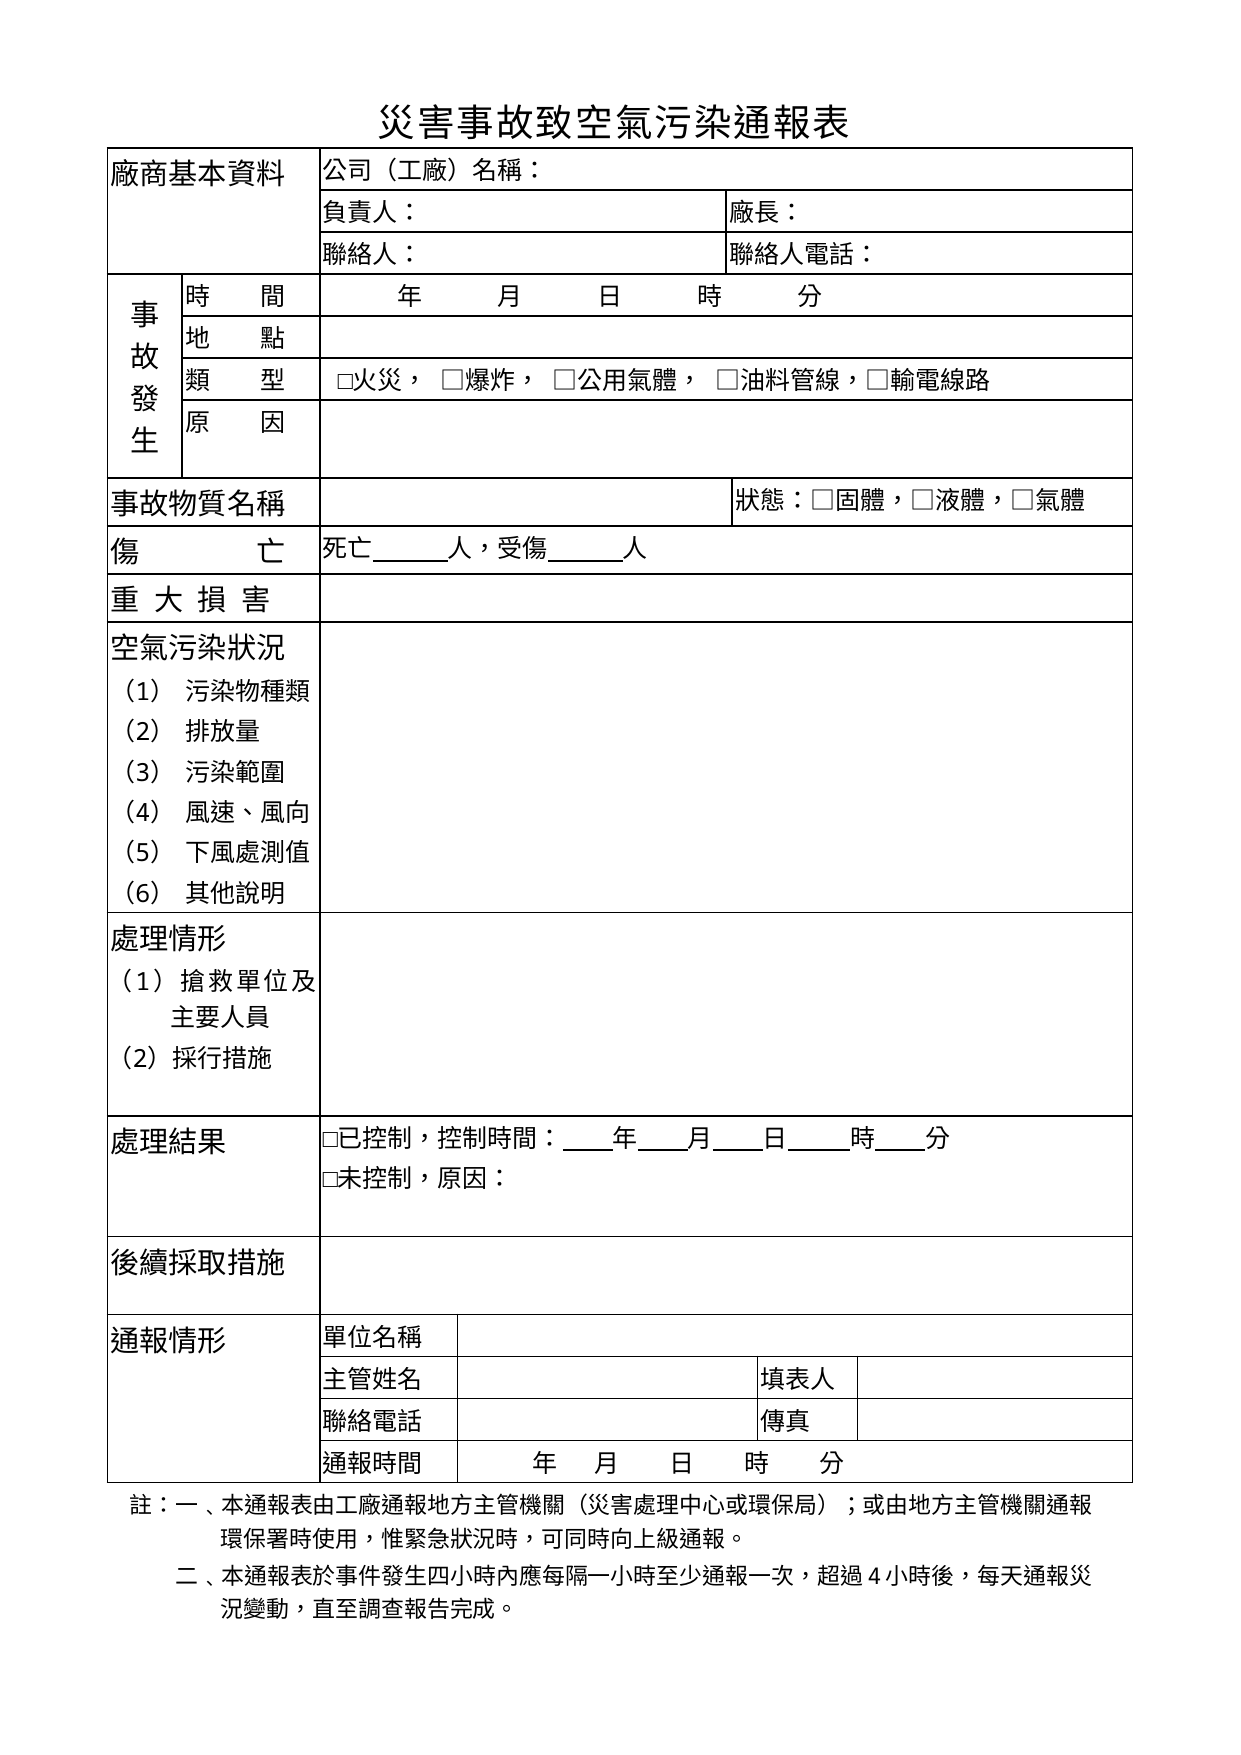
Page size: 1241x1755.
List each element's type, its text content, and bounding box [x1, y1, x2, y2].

table_cell 原 因 [183, 401, 319, 477]
table_cell □火災， □爆炸， □公用氣體， □油料管線，□輸電線路 [321, 359, 1132, 399]
table_cell [321, 623, 1132, 912]
table_cell 通報時間 [321, 1441, 457, 1481]
table_header 廠商基本資料 [108, 149, 319, 273]
table_cell 填表人 [758, 1357, 857, 1397]
table_cell [321, 575, 1132, 621]
table_cell 地 點 [183, 317, 319, 357]
table_cell 主管姓名 [321, 1357, 457, 1397]
table_cell 類 型 [183, 359, 319, 399]
table_cell 聯絡人電話： [727, 233, 1132, 273]
table_cell 廠長： [727, 191, 1132, 231]
table_cell [321, 479, 731, 525]
table_cell 空氣污染狀況 污染物種類 排放量 污染範圍 風速、風向 下風處測值 其他說明 [108, 623, 319, 912]
table_cell □已控制，控制時間： 年 月 日 時 分 □未控制，原因： [321, 1117, 1132, 1236]
table_cell 後續採取措施 [108, 1237, 319, 1313]
table_header 公司（工廠）名稱： [321, 149, 1132, 189]
text 二﹑本通報表於事件發生四小時內應每隔一小時至少通報一次，超過4小時後，每天通報災況變動，直至調查報告完成。 [129, 1558, 1098, 1624]
table_cell 事故物質名稱 [108, 479, 319, 525]
table_cell 傳真 [758, 1399, 857, 1439]
text 註：一﹑本通報表由工廠通報地方主管機關（災害處理中心或環保局）；或由地方主管機關通報環保署時使用，惟緊急狀況時，可同時向上級通報。 [129, 1487, 1098, 1554]
table_cell 時 間 [183, 275, 319, 315]
table_cell 年 月 日 時 分 [458, 1441, 1132, 1481]
table_cell 通報情形 [108, 1315, 319, 1481]
table_cell [458, 1399, 757, 1439]
table_cell 聯絡人： [321, 233, 725, 273]
table_cell 死亡 人，受傷 人 [321, 527, 1132, 573]
table_cell [321, 1237, 1132, 1313]
table_cell 事 故 發 生 [108, 275, 181, 477]
table_cell [321, 401, 1132, 477]
table_cell 單位名稱 [321, 1315, 457, 1356]
table_cell 負責人： [321, 191, 725, 231]
table_cell [858, 1357, 1132, 1397]
table_cell 聯絡電話 [321, 1399, 457, 1439]
table_cell [458, 1357, 757, 1397]
table_cell 處理結果 [108, 1117, 319, 1236]
text 災害事故致空氣污染通報表 [129, 93, 1098, 147]
table_cell [321, 317, 1132, 357]
table_cell [858, 1399, 1132, 1439]
table_cell 傷 亡 [108, 527, 319, 573]
table_cell 年 月 日 時 分 [321, 275, 1132, 315]
table_cell [458, 1315, 1132, 1356]
table_cell [321, 913, 1132, 1115]
table_cell 狀態：□固體，□液體，□氣體 [733, 479, 1132, 525]
table_cell 處理情形 （1）搶救單位及主要人員 （2）採行措施 [108, 913, 319, 1115]
table_cell 重 大 損 害 [108, 575, 319, 621]
